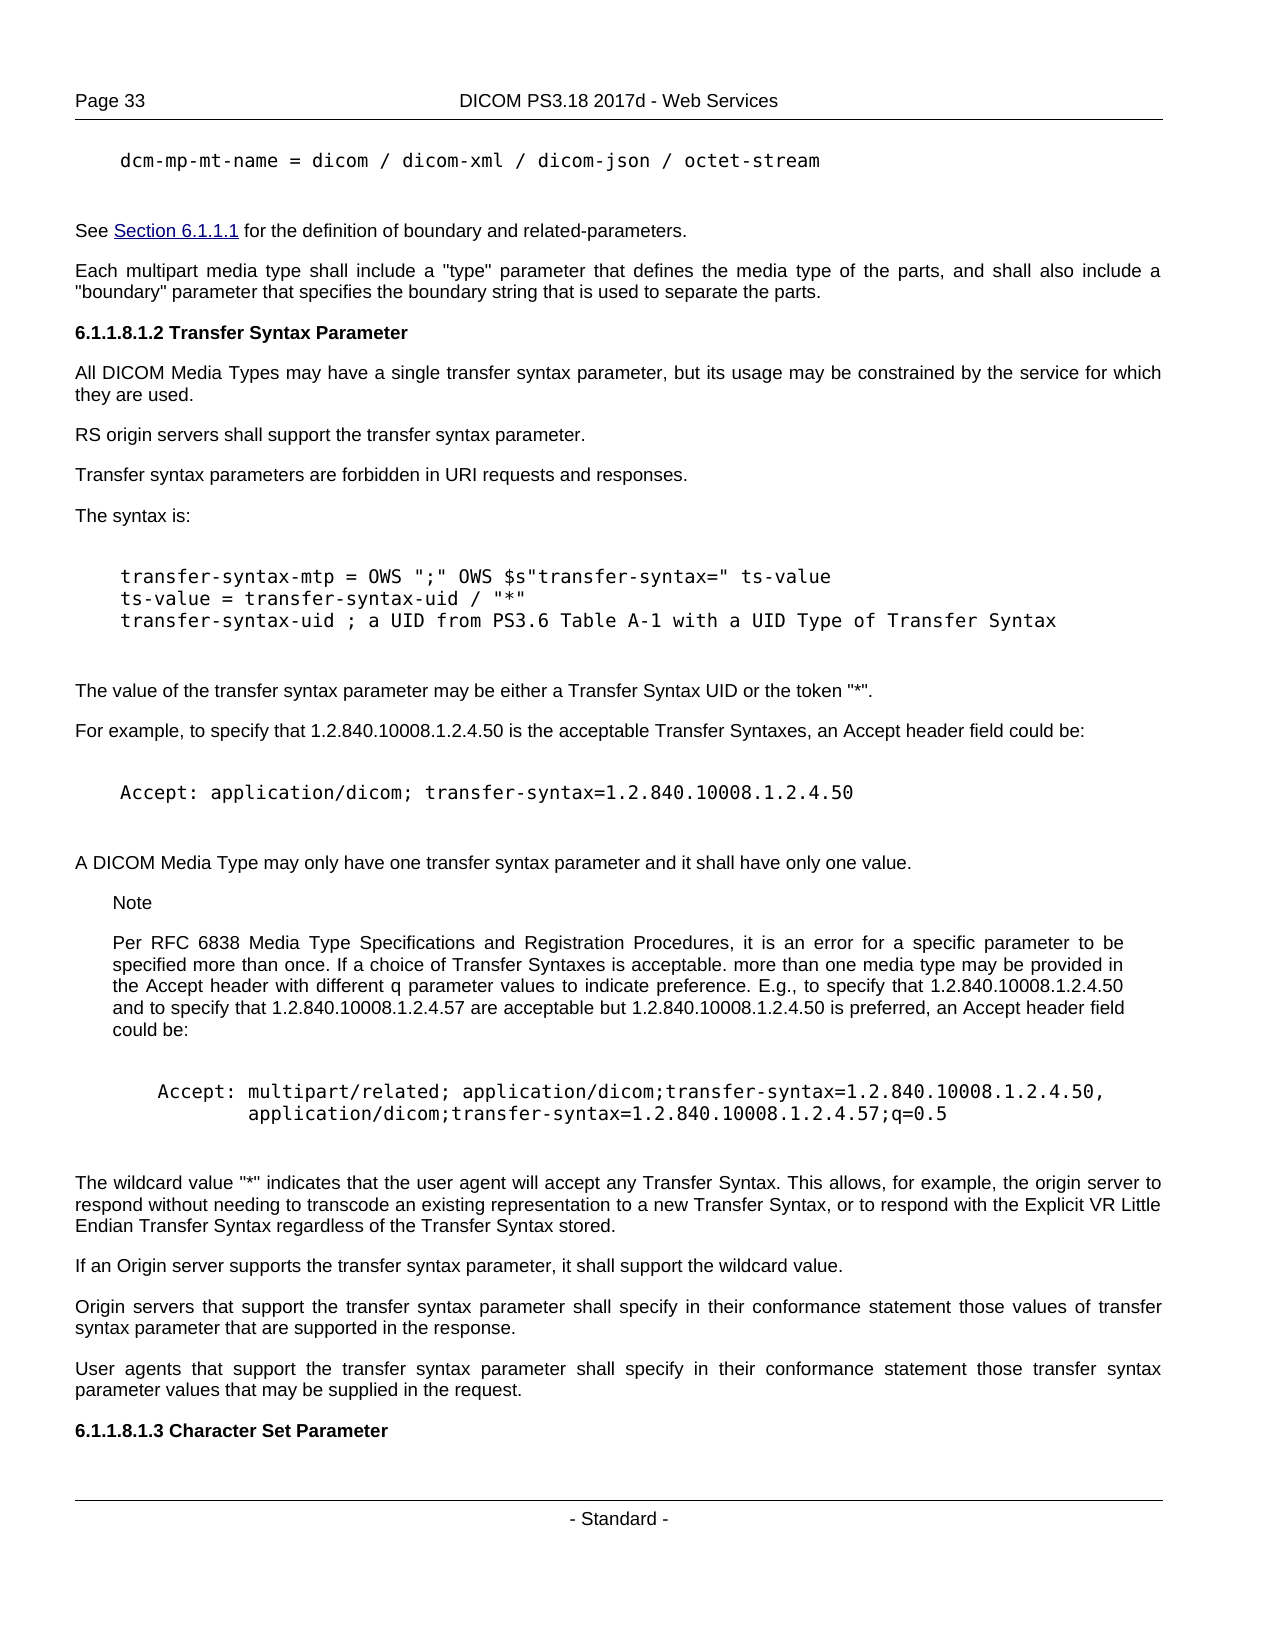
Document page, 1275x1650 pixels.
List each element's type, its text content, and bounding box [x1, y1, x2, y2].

text dcm-mp-mt-name = dicom / dicom-xml / dicom-json / octet-stream [75, 150, 1162, 201]
text If an Origin server supports the transfer syntax parameter, it shall support the wildcard value. [75, 1255, 1162, 1277]
text A DICOM Media Type may only have one transfer syntax parameter and it shall have only one value. [75, 852, 1162, 873]
text All DICOM Media Types may have a single transfer syntax parameter, but its usage may be constrained by the service for which they are used. [75, 362, 1162, 405]
text RS origin servers shall support the transfer syntax parameter. [75, 424, 1162, 445]
text See Section 6.1.1.1 for the definition of boundary and related-parameters. [75, 219, 1162, 241]
text 6.1.1.8.1.2 Transfer Syntax Parameter [75, 322, 1162, 343]
text Note [112, 892, 1125, 913]
text Per RFC 6838 Media Type Specifications and Registration Procedures, it is an error for a specific parameter to be specified more than once. If a choice of Transfer Syntaxes is acceptable. more than one media type may be provided in the Accept header with different q parameter values to indicate preference. E.g., to specify that 1.2.840.10008.1.2.4.50 and to specify that 1.2.840.10008.1.2.4.57 are acceptable but 1.2.840.10008.1.2.4.50 is preferred, an Accept header field could be: [112, 932, 1125, 1040]
text Accept: application/dicom; transfer-syntax=1.2.840.10008.1.2.4.50 [75, 760, 1162, 833]
text For example, to specify that 1.2.840.10008.1.2.4.50 is the acceptable Transfer Syntaxes, an Accept header field could be: [75, 720, 1162, 742]
text transfer-syntax-mtp = OWS ";" OWS $s"transfer-syntax=" ts-value ts-value = transfer-syntax-uid / "*" transfer-syntax-uid ; a UID from PS3.6 Table A-1 with a UID Type of Transfer Syntax [75, 545, 1162, 661]
text The value of the transfer syntax parameter may be either a Transfer Syntax UID or the token "*". [75, 680, 1162, 701]
text Each multipart media type shall include a "type" parameter that defines the media type of the parts, and shall also include a "boundary" parameter that specifies the boundary string that is used to separate the parts. [75, 260, 1162, 303]
text The syntax is: [75, 504, 1162, 526]
text Accept: multipart/related; application/dicom;transfer-syntax=1.2.840.10008.1.2.4.50, application/dicom;transfer-syntax=1.2.840.10008.1.2.4.57;q=0.5 [112, 1059, 1125, 1153]
text Transfer syntax parameters are forbidden in URI requests and responses. [75, 464, 1162, 486]
text User agents that support the transfer syntax parameter shall specify in their conformance statement those transfer syntax parameter values that may be supplied in the request. [75, 1357, 1162, 1401]
text 6.1.1.8.1.3 Character Set Parameter [75, 1419, 1162, 1441]
text The wildcard value "*" indicates that the user agent will accept any Transfer Syntax. This allows, for example, the origin server to respond without needing to transcode an existing representation to a new Transfer Syntax, or to respond with the Explicit VR Little Endian Transfer Syntax regardless of the Transfer Syntax stored. [75, 1172, 1162, 1237]
text Origin servers that support the transfer syntax parameter shall specify in their conformance statement those values of transfer syntax parameter that are supported in the response. [75, 1296, 1162, 1339]
